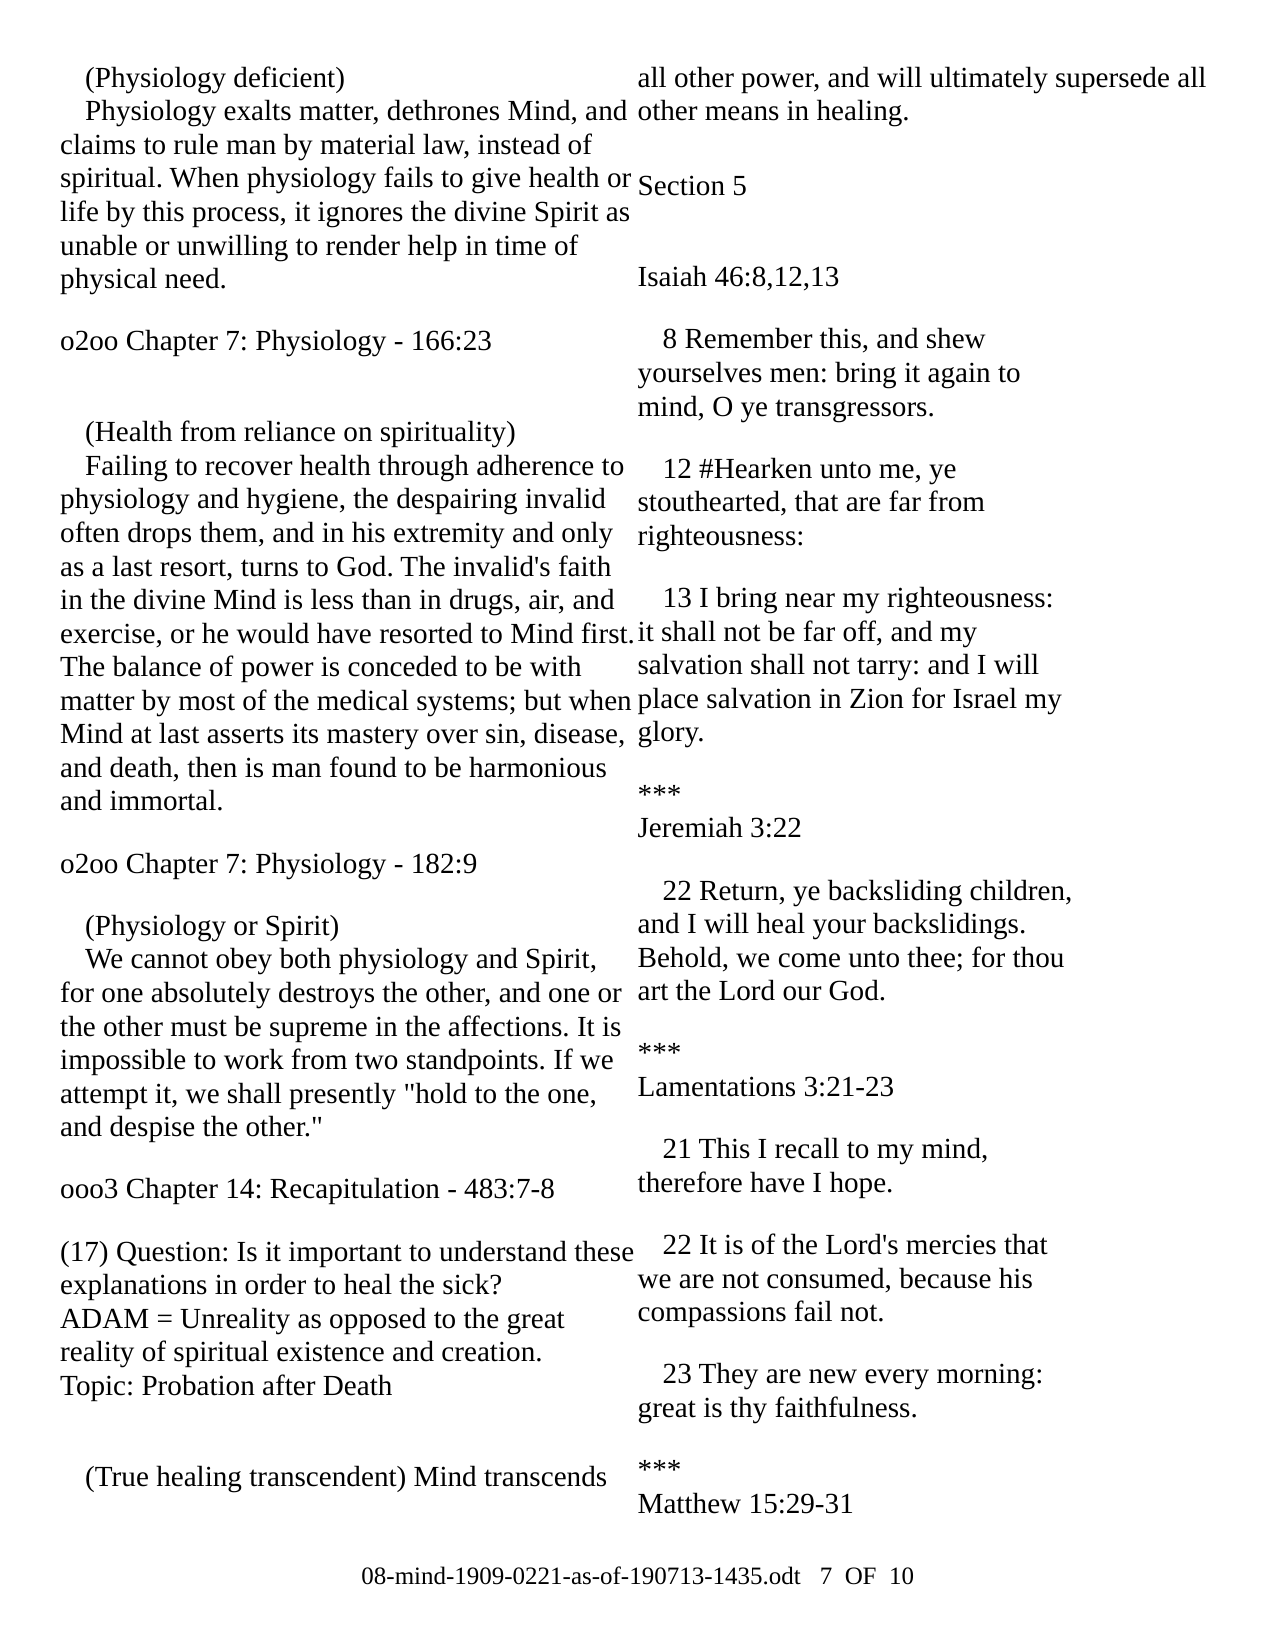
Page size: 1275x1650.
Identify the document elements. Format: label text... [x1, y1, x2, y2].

text Isaiah 46:8,12,13 8 Remember this, and shew yourselves men: bring it again to mind, O ye transgressors. 12 #Hearken unto me, ye stouthearted, that are far from righteousness: 13 I bring near my righteousness: it shall not be far off, and my salvation shall not tarry: and I will place salvation in Zion for Israel my glory. *** Jeremiah 3:22 22 Return, ye backsliding children, and I will heal your backslidings. Behold, we come unto thee; for thou art the Lord our God. *** Lamentations 3:21-23 21 This I recall to my mind, therefore have I hope. 22 It is of the Lord's mercies that we are not consumed, because his compassions fail not. 23 They are new every morning: great is thy faithfulness. *** Matthew 15:29-31 29 And Jesus departed from thence, and came nigh unto the sea of Galilee; and went up into a mountain, and sat down there. 30 And great multitudes came unto him, having with them those that were lame, blind, dumb, maimed, and many others, and cast them down at Jesus' feet; and he healed them: 31 Insomuch that the multitude wondered, when they saw the dumb to speak, the maimed to be whole, the lame to walk, and the blind to see: and they glorified the God of Israel. oo1o Chapter 12: Christian Science Practice - 393:8 (The strength of Spirit) Mind is the master of the corporeal senses, and can conquer sickness, sin, and death. Exercise this God-given authority. Take possession of your body, and govern its feeling and action. Rise in the strength of Spirit to resist all that is unlike good. God has made man capable of this, and nothing can vitiate the ability and power divinely bestowed on man. oo1o Chapter 12: Christian Science Practice - 391:32 (Sin to be overcome) Fear is the fountain of sickness, and you master fear and sin through divine Mind; hence it is through divine Mind that you overcome disease. Only while fear or sin remains can it bring forth death. To cure a bodily ailment, every broken moral law should be taken into account and the error be rebuked. Fear, which is an element of all disease, must be cast out to readjust the balance for God. Casting out evil and fear enables truth to outweigh error. The only course is to take antagonistic grounds against all that is opposed to the health, holiness, and harmony of man, God's image. o2oo Chapter 7: Physiology - 179:5 (Absent patients) Science can heal the sick, who are absent from their healers, as well as those present, since space is no obstacle to Mind. Immortal Mind heals what eye hath not seen; but the spiritual capacity to apprehend thought and to heal by the Truth-power, is won only as man is found, not in self-righteousness, but reflecting the divine nature. o2oo Chapter 7: Physiology - 192:27 (The one real power) We walk in the footsteps of Truth and Love by following the example of our Master in the understanding of divine metaphysics. Christianity is the basis of true healing. Whatever holds human thought in line with unselfed love, receives directly the divine power. o2oo Chapter 7: Physiology - 180:25 (Wrong and right way) When man is governed by God, the ever-present Mind who understands all things, man knows that with God all things are possible. The only way to this living Truth, which heals the sick, is found in the Science of divine Mind as taught and demonstrated by Christ Jesus. [637, 231, 1215, 1519]
text Psalm 101:7 7 He that worketh deceit shall not dwell within my house: he that telleth lies shall not tarry in my sight. *** Jeremiah 32:35 35 And they built the high places of Baal, which are in the valley of the son of Hinnom, to cause their sons and their daughters to pass through the fire unto Molech; which I commanded them not, neither came it into my mind, that they should do this abomination, to cause Judah to sin. Jeremiah 8:19,22 19 Behold the voice of the cry of the daughter of my people because of them that dwell in a far country: Is not the Lord in Zion? is not her king in her? Why have they provoked me to anger with their graven images, and with strange vanities? 22 Is there no balm in Gilead; is there no physician there? why then is not the health of the daughter of my people recovered? *** Ephesians 2:1-3 1 And you hath he quickened, who were dead in trespasses and sins; 2 Wherein in time past ye walked according to the course of this world, according to the prince of the power of the air, the spirit that now worketh in the children of disobedience: 3 Among whom also we all had our conversation in times past in the lusts of our flesh, fulfilling the desires of the flesh and of the mind; and were by nature the children of wrath, even as others. *** I Corinthians 1:10 10 Now I beseech you, brethren, by the name of our Lord Jesus Christ, that ye all speak the same thing, and that there be no divisions among you; but that ye be perfectly joined together in the same mind and in the same judgment. o3oo Chapter 6: Science, Theology, Medicine - 144:3,8 (Impossible coalescence) If Mind is foremost and superior, let us rely upon Mind, which needs no cooperation from lower powers, even if these so-called powers are real. (Soul and sense) The various mortal beliefs formulated in human philosophy, physiology, hygiene, are mainly predicated of matter, and afford faint gleams of God, or Truth. The more material a belief, the more obstinately tenacious its error; the stronger are the manifestations of the corporeal senses, the weaker the indications of Soul. o3oo Chapter 6: Science, Theology, Medicine - 148:25-29 (Physiology deficient) Physiology exalts matter, dethrones Mind, and claims to rule man by material law, instead of spiritual. When physiology fails to give health or life by this process, it ignores the divine Spirit as unable or unwilling to render help in time of physical need. o2oo Chapter 7: Physiology - 166:23 (Health from reliance on spirituality) Failing to recover health through adherence to physiology and hygiene, the despairing invalid often drops them, and in his extremity and only as a last resort, turns to God. The invalid's faith in the divine Mind is less than in drugs, air, and exercise, or he would have resorted to Mind first. The balance of power is conceded to be with matter by most of the medical systems; but when Mind at last asserts its mastery over sin, disease, and death, then is man found to be harmonious and immortal. o2oo Chapter 7: Physiology - 182:9 (Physiology or Spirit) We cannot obey both physiology and Spirit, for one absolutely destroys the other, and one or the other must be supreme in the affections. It is impossible to work from two standpoints. If we attempt it, we shall presently "hold to the one, and despise the other." ooo3 Chapter 14: Recapitulation - 483:7-8 (17) Question: Is it important to understand these explanations in order to heal the sick? ADAM = Unreality as opposed to the great reality of spiritual existence and creation. Topic: Probation after Death (True healing transcendent) Mind transcends all other power, and will ultimately supersede all other means in healing. [60, 60, 1215, 1493]
text Section 5 [637, 168, 1215, 202]
